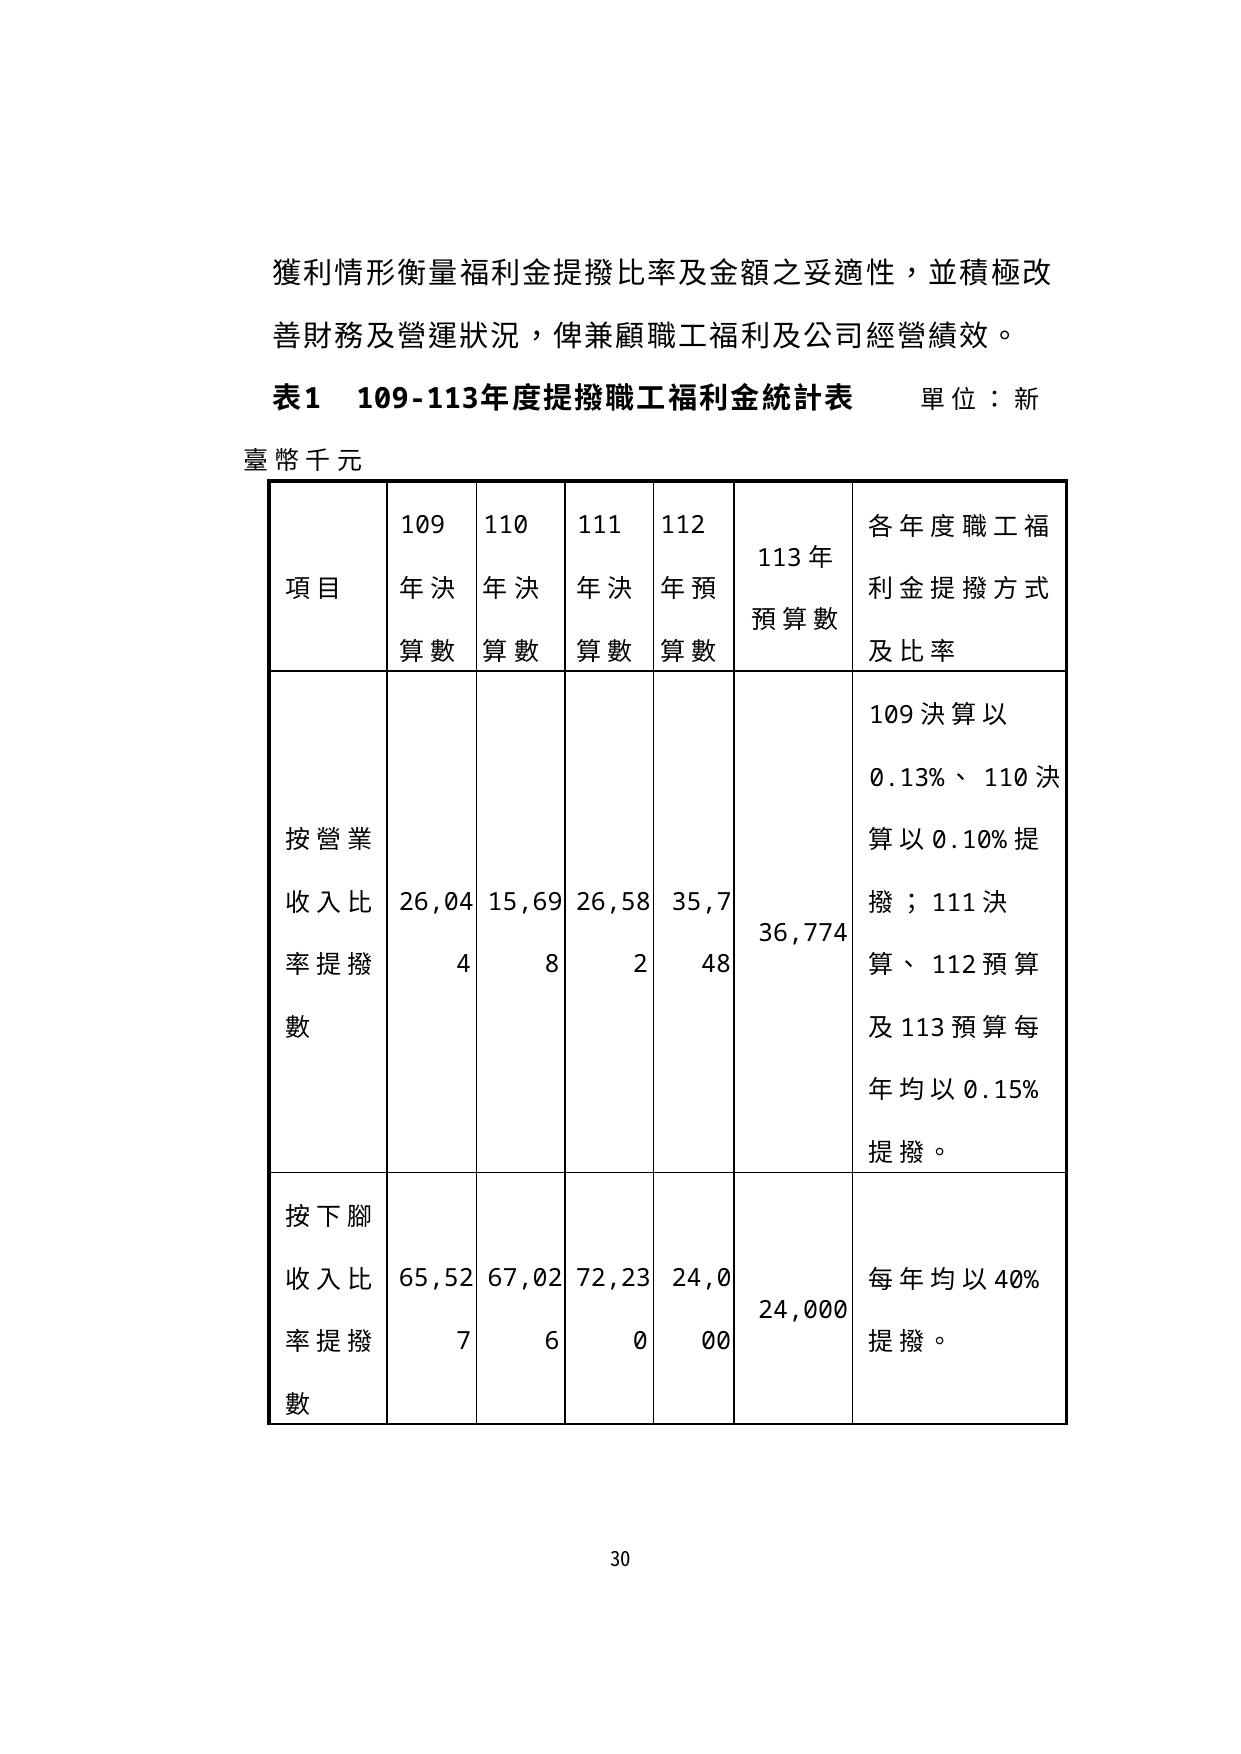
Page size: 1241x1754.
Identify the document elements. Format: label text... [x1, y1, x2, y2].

table_header 項目 [271, 483, 386, 670]
table_cell 24,000 [735, 1173, 852, 1423]
table_header 113年 預算數 [735, 483, 852, 670]
table_cell 24,000 [654, 1173, 733, 1423]
table_cell 65,527 [388, 1173, 476, 1423]
table_cell 按營業收入比率提撥數 [271, 672, 386, 1171]
table_cell 72,230 [566, 1173, 653, 1423]
table_header 111年決算數 [566, 483, 653, 670]
table_cell 按下腳收入比率提撥數 [271, 1173, 386, 1423]
table_cell 26,044 [388, 672, 476, 1171]
table_header 109年決算數 [388, 483, 476, 670]
table_cell 每年均以40%提撥。 [853, 1173, 1065, 1423]
table_header 112年預算數 [654, 483, 733, 670]
table_cell 26,582 [566, 672, 653, 1171]
table_header 各年度職工福利金提撥方式及比率 [853, 483, 1065, 670]
table_cell 15,698 [477, 672, 564, 1171]
text 表1 109-113年度提撥職工福利金統計表 單位：新臺幣千元 [236, 354, 1063, 479]
table_cell 35,748 [654, 672, 733, 1171]
table_header 110年決算數 [477, 483, 564, 670]
text 由上開規定可知，職工福利金條例規定企業得依規定在營業收入總額0.05%至0.15%之間及下腳收入40%之內提撥福利金；另依創立資本額提撥福利金者，應專案報經行政院核定。據臺鐵表示，依創立資本額1.5%提撥福利金部分，行政院已於112年3月17日核復原則同意。惟臺鐵113年度預計提撥福利金12.61億元，對於該公司之盈虧頗具影響；又臺鐵113年度預算案預計虧損74.92億元，依營業收入及下腳收入提撥福利金之比率，仍分別按規定之上限0.15%及40%辦理(詳表1)，似欠妥適，允宜參酌獲利情形衡量福利金提撥比率及金額之妥適性，並積極改善財務及營運狀況，俾兼顧職工福利及公司經營績效。 [266, 229, 1063, 354]
table_cell 36,774 [735, 672, 852, 1171]
table_cell 67,026 [477, 1173, 564, 1423]
table_cell 109決算以0.13%、110決算以0.10%提撥；111決算、112預算及113預算每年均以0.15%提撥。 [853, 672, 1065, 1171]
